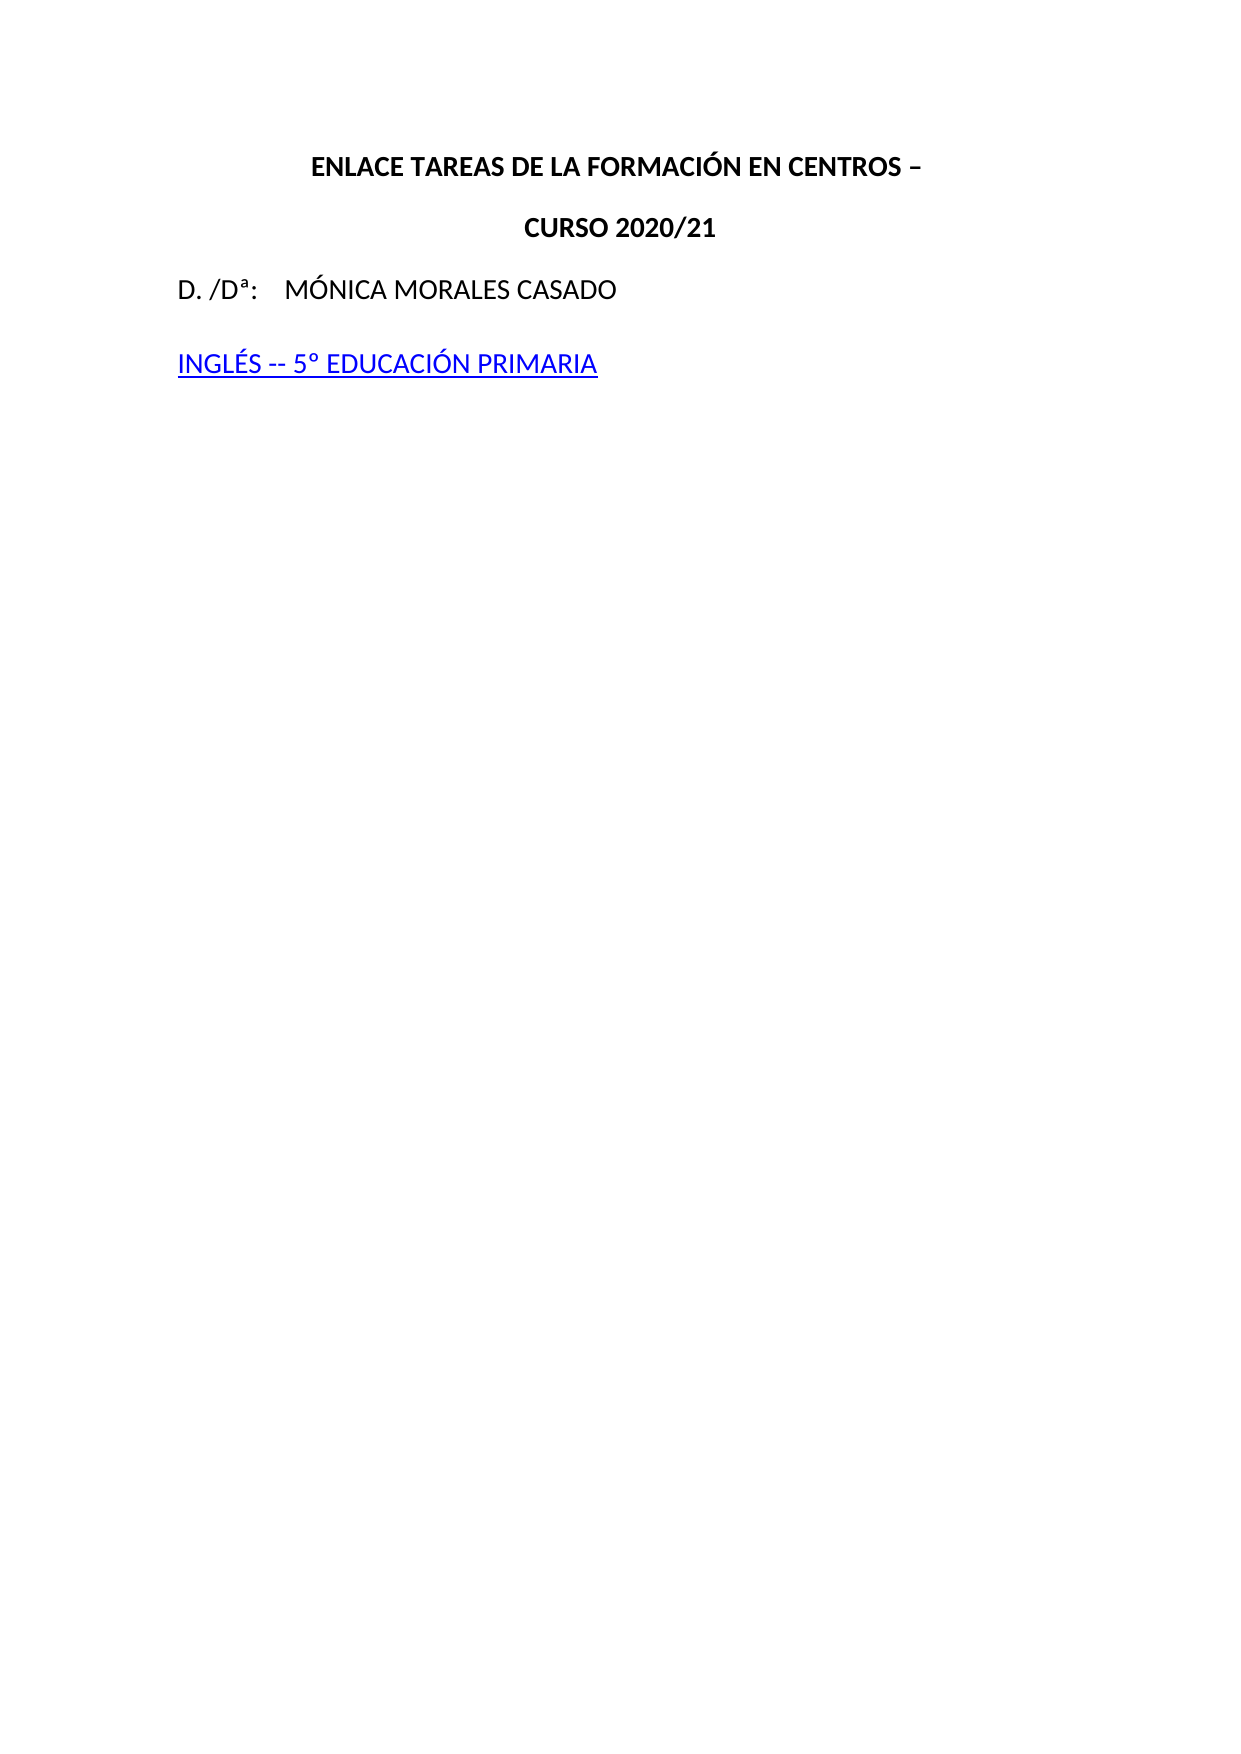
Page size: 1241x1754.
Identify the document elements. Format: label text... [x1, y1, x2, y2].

text CURSO 2020/21 [177, 209, 1063, 245]
text ENLACE TAREAS DE LA FORMACIÓN EN CENTROS – [177, 148, 1063, 183]
text INGLÉS -- 5º EDUCACIÓN PRIMARIA [177, 345, 1063, 381]
text D. /Dª: MÓNICA MORALES CASADO [177, 271, 1063, 307]
